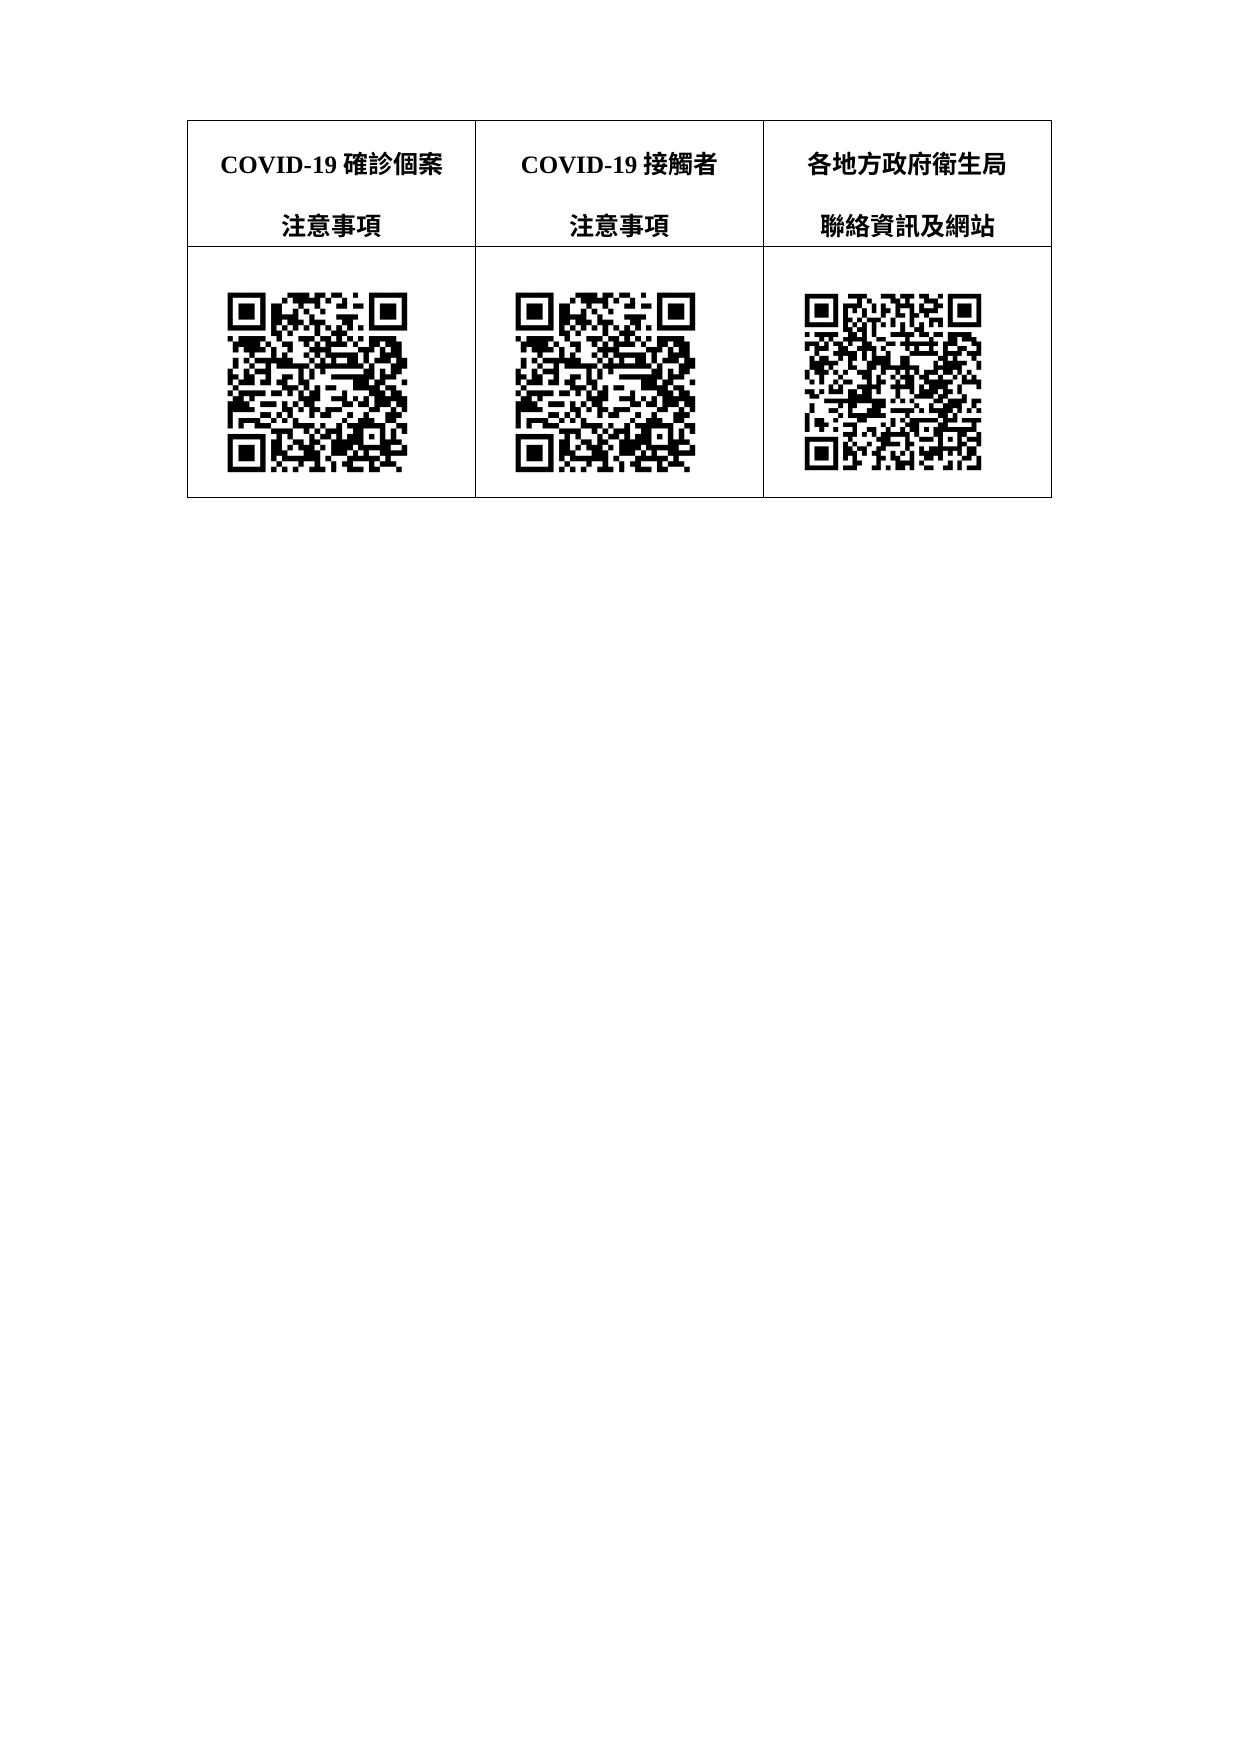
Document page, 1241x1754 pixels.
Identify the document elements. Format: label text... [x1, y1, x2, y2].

table_header COVID-19 接觸者 注意事項 [476, 121, 763, 246]
table_cell [764, 247, 1051, 497]
table_cell [476, 247, 763, 497]
table_cell [188, 247, 475, 497]
table_header 各地方政府衛生局 聯絡資訊及網站 [764, 121, 1051, 246]
table_header COVID-19 確診個案 注意事項 [188, 121, 475, 246]
